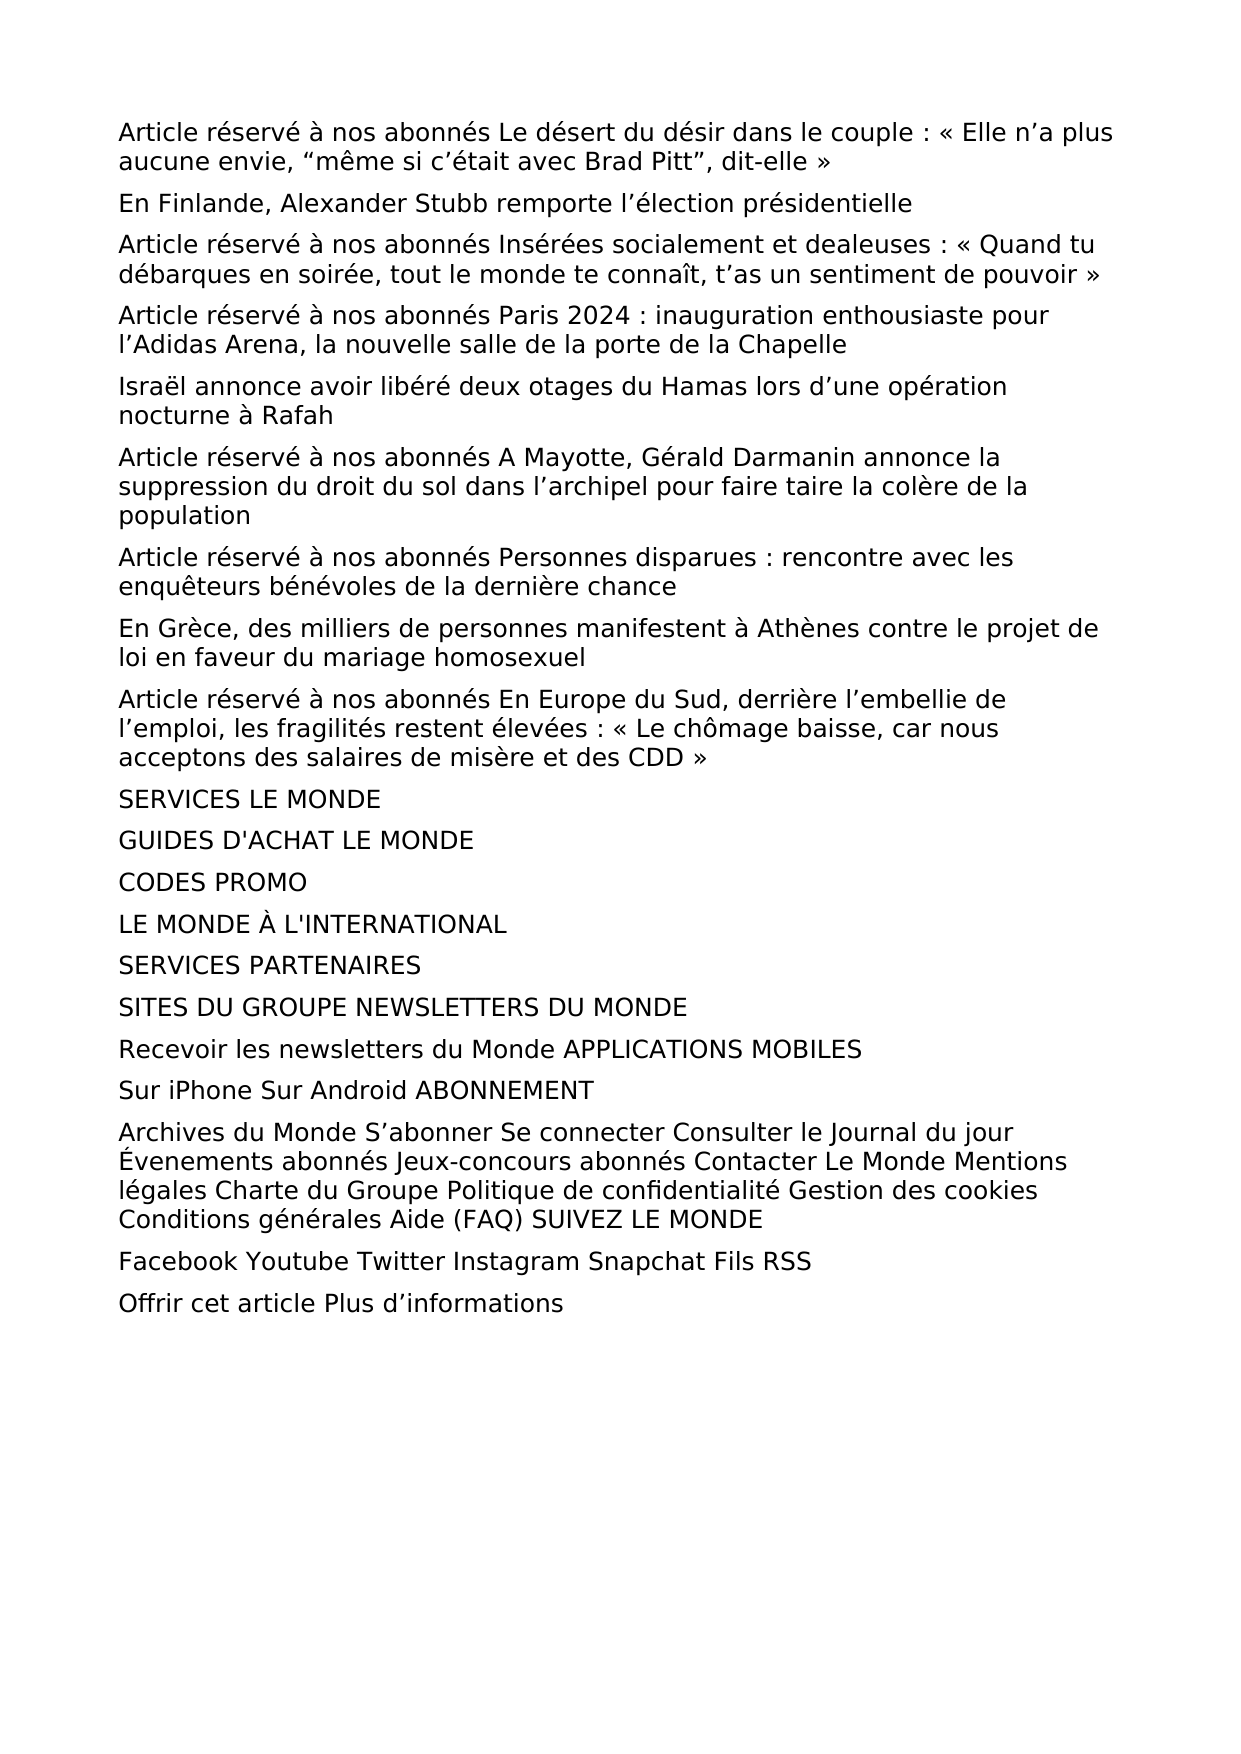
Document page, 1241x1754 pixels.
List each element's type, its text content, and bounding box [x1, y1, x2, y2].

text Article réservé à nos abonnés Insérées socialement et dealeuses : « Quand tu débarques en soirée, tout le monde te connaît, t’as un sentiment de pouvoir » [118, 231, 1122, 289]
text LE MONDE À L'INTERNATIONAL [118, 910, 1122, 939]
text Israël annonce avoir libéré deux otages du Hamas lors d’une opération nocturne à Rafah [118, 372, 1122, 431]
text Article réservé à nos abonnés Paris 2024 : inauguration enthousiaste pour l’Adidas Arena, la nouvelle salle de la porte de la Chapelle [118, 301, 1122, 360]
text Recevoir les newsletters du Monde APPLICATIONS MOBILES [118, 1035, 1122, 1064]
text Article réservé à nos abonnés En Europe du Sud, derrière l’embellie de l’emploi, les fragilités restent élevées : « Le chômage baisse, car nous acceptons des salaires de misère et des CDD » [118, 685, 1122, 772]
text SERVICES PARTENAIRES [118, 951, 1122, 981]
text En Finlande, Alexander Stubb remporte l’élection présidentielle [118, 189, 1122, 218]
text CODES PROMO [118, 868, 1122, 897]
text Article réservé à nos abonnés Le désert du désir dans le couple : « Elle n’a plus aucune envie, “même si c’était avec Brad Pitt”, dit-elle » [118, 118, 1122, 176]
text Facebook Youtube Twitter Instagram Snapchat Fils RSS [118, 1247, 1122, 1276]
text Archives du Monde S’abonner Se connecter Consulter le Journal du jour Évenements abonnés Jeux-concours abonnés Contacter Le Monde Mentions légales Charte du Groupe Politique de confidentialité Gestion des cookies Conditions générales Aide (FAQ) SUIVEZ LE MONDE [118, 1118, 1122, 1235]
text Offrir cet article Plus d’informations [118, 1289, 1122, 1318]
text En Grèce, des milliers de personnes manifestent à Athènes contre le projet de loi en faveur du mariage homosexuel [118, 614, 1122, 672]
text Article réservé à nos abonnés Personnes disparues : rencontre avec les enquêteurs bénévoles de la dernière chance [118, 543, 1122, 601]
text Article réservé à nos abonnés A Mayotte, Gérald Darmanin annonce la suppression du droit du sol dans l’archipel pour faire taire la colère de la population [118, 443, 1122, 531]
text SITES DU GROUPE NEWSLETTERS DU MONDE [118, 993, 1122, 1022]
text Sur iPhone Sur Android ABONNEMENT [118, 1076, 1122, 1106]
text SERVICES LE MONDE [118, 785, 1122, 814]
text GUIDES D'ACHAT LE MONDE [118, 826, 1122, 856]
